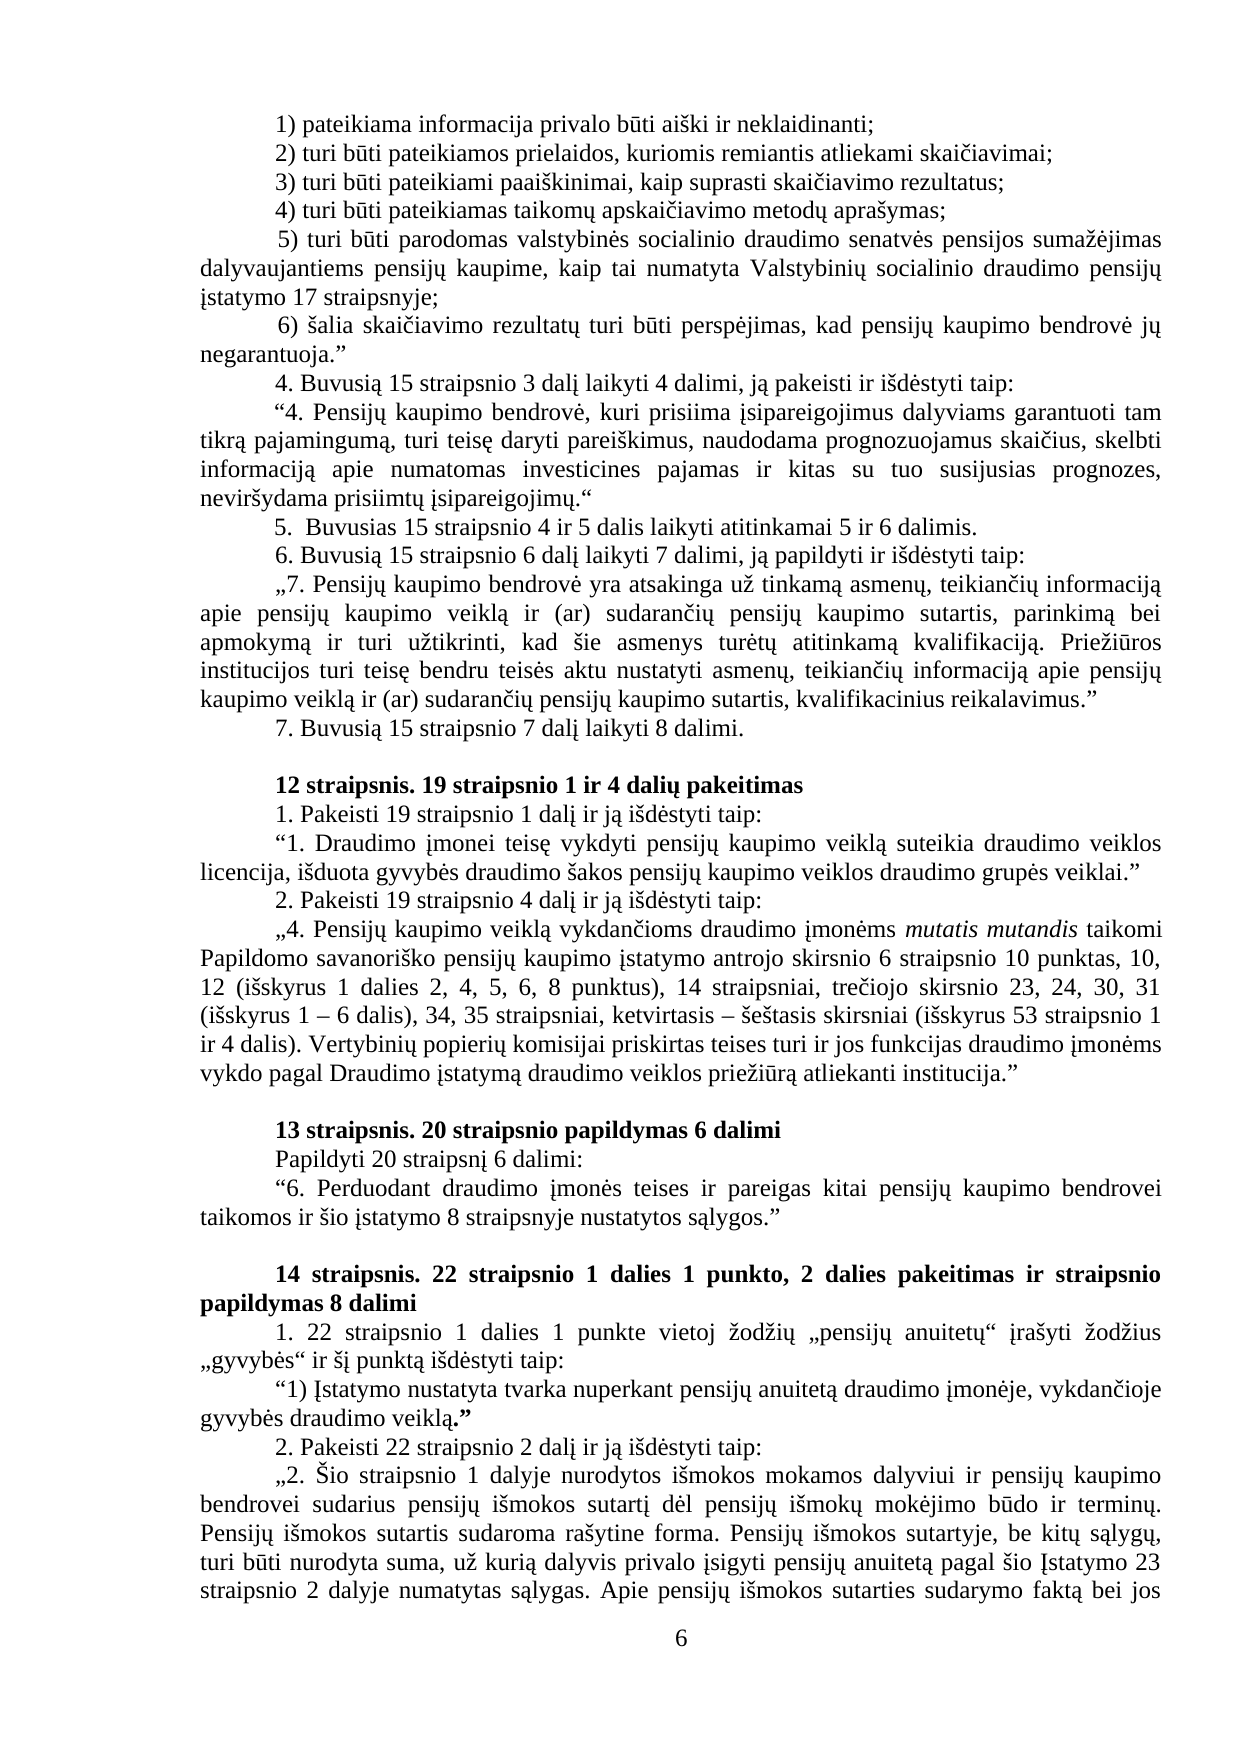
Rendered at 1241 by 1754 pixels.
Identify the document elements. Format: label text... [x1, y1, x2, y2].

text “4. Pensijų kaupimo bendrovė, kuri prisiima įsipareigojimus dalyviams garantuoti tam tikrą pajamingumą, turi teisę daryti pareiškimus, naudodama prognozuojamus skaičius, skelbti informaciją apie numatomas investicines pajamas ir kitas su tuo susijusias prognozes, neviršydama prisiimtų įsipareigojimų.“ [200, 397, 1162, 512]
text 2) turi būti pateikiamos prielaidos, kuriomis remiantis atliekami skaičiavimai; [275, 138, 1162, 167]
text 1. Pakeisti 19 straipsnio 1 dalį ir ją išdėstyti taip: [200, 799, 1162, 828]
text 13 straipsnis. 20 straipsnio papildymas 6 dalimi [200, 1115, 1162, 1144]
text 6. Buvusią 15 straipsnio 6 dalį laikyti 7 dalimi, ją papildyti ir išdėstyti taip: [200, 540, 1162, 569]
text 1) pateikiama informacija privalo būti aiški ir neklaidinanti; [200, 109, 1162, 138]
text „4. Pensijų kaupimo veiklą vykdančioms draudimo įmonėms mutatis mutandis taikomi Papildomo savanoriško pensijų kaupimo įstatymo antrojo skirsnio 6 straipsnio 10 punktas, 10, 12 (išskyrus 1 dalies 2, 4, 5, 6, 8 punktus), 14 straipsniai, trečiojo skirsnio 23, 24, 30, 31 (išskyrus 1 – 6 dalis), 34, 35 straipsniai, ketvirtasis – šeštasis skirsniai (išskyrus 53 straipsnio 1 ir 4 dalis). Vertybinių popierių komisijai priskirtas teises turi ir jos funkcijas draudimo įmonėms vykdo pagal Draudimo įstatymą draudimo veiklos priežiūrą atliekanti institucija.” [200, 914, 1162, 1087]
text „7. Pensijų kaupimo bendrovė yra atsakinga už tinkamą asmenų, teikiančių informaciją apie pensijų kaupimo veiklą ir (ar) sudarančių pensijų kaupimo sutartis, parinkimą bei apmokymą ir turi užtikrinti, kad šie asmenys turėtų atitinkamą kvalifikaciją. Priežiūros institucijos turi teisę bendru teisės aktu nustatyti asmenų, teikiančių informaciją apie pensijų kaupimo veiklą ir (ar) sudarančių pensijų kaupimo sutartis, kvalifikacinius reikalavimus.” [200, 569, 1162, 713]
text 4. Buvusią 15 straipsnio 3 dalį laikyti 4 dalimi, ją pakeisti ir išdėstyti taip: [200, 368, 1162, 397]
text “1) Įstatymo nustatyta tvarka nuperkant pensijų anuitetą draudimo įmonėje, vykdančioje gyvybės draudimo veiklą.” [200, 1374, 1162, 1432]
text 1. 22 straipsnio 1 dalies 1 punkte vietoj žodžių „pensijų anuitetų“ įrašyti žodžius „gyvybės“ ir šį punktą išdėstyti taip: [200, 1317, 1162, 1374]
text 2. Pakeisti 19 straipsnio 4 dalį ir ją išdėstyti taip: [200, 885, 1162, 914]
text “1. Draudimo įmonei teisę vykdyti pensijų kaupimo veiklą suteikia draudimo veiklos licencija, išduota gyvybės draudimo šakos pensijų kaupimo veiklos draudimo grupės veiklai.” [200, 828, 1162, 885]
text 14 straipsnis. 22 straipsnio 1 dalies 1 punkto, 2 dalies pakeitimas ir straipsnio papildymas 8 dalimi [200, 1259, 1162, 1317]
text „2. Šio straipsnio 1 dalyje nurodytos išmokos mokamos dalyviui ir pensijų kaupimo bendrovei sudarius pensijų išmokos sutartį dėl pensijų išmokų mokėjimo būdo ir terminų. Pensijų išmokos sutartis sudaroma rašytine forma. Pensijų išmokos sutartyje, be kitų sąlygų, turi būti nurodyta suma, už kurią dalyvis privalo įsigyti pensijų anuitetą pagal šio Įstatymo 23 straipsnio 2 dalyje numatytas sąlygas. Apie pensijų išmokos sutarties sudarymo faktą bei jos [200, 1460, 1162, 1604]
text 5) turi būti parodomas valstybinės socialinio draudimo senatvės pensijos sumažėjimas dalyvaujantiems pensijų kaupime, kaip tai numatyta Valstybinių socialinio draudimo pensijų įstatymo 17 straipsnyje; [200, 224, 1162, 310]
text Papildyti 20 straipsnį 6 dalimi: [200, 1144, 1162, 1173]
text “6. Perduodant draudimo įmonės teises ir pareigas kitai pensijų kaupimo bendrovei taikomos ir šio įstatymo 8 straipsnyje nustatytos sąlygos.” [200, 1173, 1162, 1230]
text 3) turi būti pateikiami paaiškinimai, kaip suprasti skaičiavimo rezultatus; [275, 167, 1162, 195]
text 4) turi būti pateikiamas taikomų apskaičiavimo metodų aprašymas; [275, 195, 1162, 224]
text 12 straipsnis. 19 straipsnio 1 ir 4 dalių pakeitimas [200, 770, 1162, 799]
text 6) šalia skaičiavimo rezultatų turi būti perspėjimas, kad pensijų kaupimo bendrovė jų negarantuoja.” [200, 310, 1162, 368]
text 7. Buvusią 15 straipsnio 7 dalį laikyti 8 dalimi. [200, 713, 1162, 742]
text 2. Pakeisti 22 straipsnio 2 dalį ir ją išdėstyti taip: [200, 1432, 1162, 1460]
text 5. Buvusias 15 straipsnio 4 ir 5 dalis laikyti atitinkamai 5 ir 6 dalimis. [200, 512, 1162, 540]
